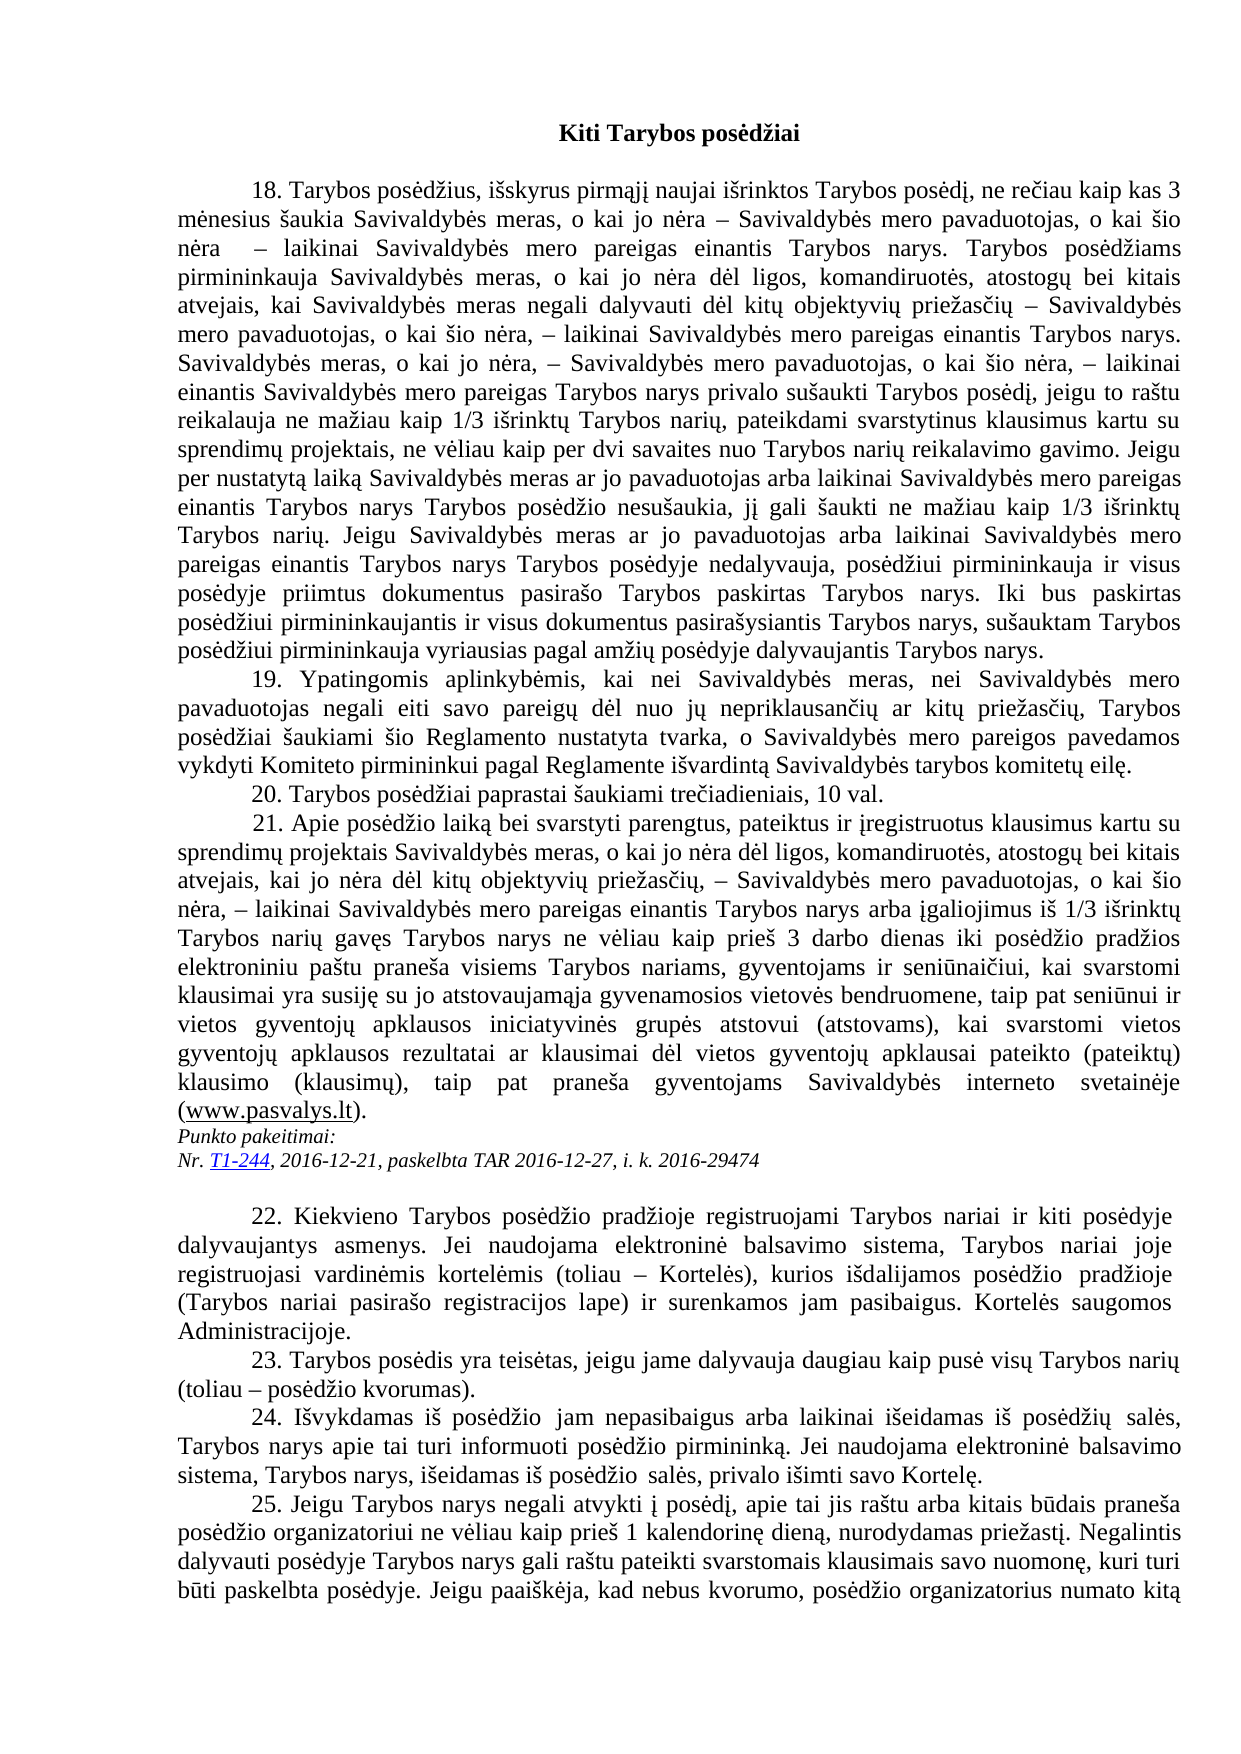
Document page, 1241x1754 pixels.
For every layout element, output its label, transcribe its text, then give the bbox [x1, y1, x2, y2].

text Kiti Tarybos posėdžiai [177, 118, 1181, 147]
text 19. Ypatingomis aplinkybėmis, kai nei Savivaldybės meras, nei Savivaldybės mero pavaduotojas negali eiti savo pareigų dėl nuo jų nepriklausančių ar kitų priežasčių, Tarybos posėdžiai šaukiami šio Reglamento nustatyta tvarka, o Savivaldybės mero pareigos pavedamos vykdyti Komiteto pirmininkui pagal Reglamente išvardintą Savivaldybės tarybos komitetų eilę. [177, 664, 1181, 779]
text Nr. T1-244, 2016-12-21, paskelbta TAR 2016-12-27, i. k. 2016-29474 [177, 1148, 1181, 1172]
text 20. Tarybos posėdžiai paprastai šaukiami trečiadieniais, 10 val. [177, 779, 1181, 808]
text Punkto pakeitimai: [177, 1124, 1181, 1148]
text 21. Apie posėdžio laiką bei svarstyti parengtus, pateiktus ir įregistruotus klausimus kartu su sprendimų projektais Savivaldybės meras, o kai jo nėra dėl ligos, komandiruotės, atostogų bei kitais atvejais, kai jo nėra dėl kitų objektyvių priežasčių, – Savivaldybės mero pavaduotojas, o kai šio nėra, – laikinai Savivaldybės mero pareigas einantis Tarybos narys arba įgaliojimus iš 1/3 išrinktų Tarybos narių gavęs Tarybos narys ne vėliau kaip prieš 3 darbo dienas iki posėdžio pradžios elektroniniu paštu praneša visiems Tarybos nariams, gyventojams ir seniūnaičiui, kai svarstomi klausimai yra susiję su jo atstovaujamąja gyvenamosios vietovės bendruomene, taip pat seniūnui ir vietos gyventojų apklausos iniciatyvinės grupės atstovui (atstovams), kai svarstomi vietos gyventojų apklausos rezultatai ar klausimai dėl vietos gyventojų apklausai pateikto (pateiktų) klausimo (klausimų), taip pat praneša gyventojams Savivaldybės interneto svetainėje (www.pasvalys.lt). [177, 808, 1181, 1124]
text 22. Kiekvieno Tarybos posėdžio pradžioje registruojami Tarybos nariai ir kiti posėdyje dalyvaujantys asmenys. Jei naudojama elektroninė balsavimo sistema, Tarybos nariai joje registruojasi vardinėmis kortelėmis (toliau – Kortelės), kurios išdalijamos posėdžio pradžioje (Tarybos nariai pasirašo registracijos lape) ir surenkamos jam pasibaigus. Kortelės saugomos Administracijoje. [177, 1201, 1172, 1345]
text 23. Tarybos posėdis yra teisėtas, jeigu jame dalyvauja daugiau kaip pusė visų Tarybos narių (toliau – posėdžio kvorumas). [177, 1345, 1181, 1402]
text 24. Išvykdamas iš posėdžio jam nepasibaigus arba laikinai išeidamas iš posėdžių salės, Tarybos narys apie tai turi informuoti posėdžio pirmininką. Jei naudojama elektroninė balsavimo sistema, Tarybos narys, išeidamas iš posėdžio salės, privalo išimti savo Kortelę. [177, 1402, 1182, 1489]
text 25. Jeigu Tarybos narys negali atvykti į posėdį, apie tai jis raštu arba kitais būdais praneša posėdžio organizatoriui ne vėliau kaip prieš 1 kalendorinę dieną, nurodydamas priežastį. Negalintis dalyvauti posėdyje Tarybos narys gali raštu pateikti svarstomais klausimais savo nuomonę, kuri turi būti paskelbta posėdyje. Jeigu paaiškėja, kad nebus kvorumo, posėdžio organizatorius numato kitą [177, 1489, 1181, 1604]
text 18. Tarybos posėdžius, išskyrus pirmąjį naujai išrinktos Tarybos posėdį, ne rečiau kaip kas 3 mėnesius šaukia Savivaldybės meras, o kai jo nėra – Savivaldybės mero pavaduotojas, o kai šio nėra – laikinai Savivaldybės mero pareigas einantis Tarybos narys. Tarybos posėdžiams pirmininkauja Savivaldybės meras, o kai jo nėra dėl ligos, komandiruotės, atostogų bei kitais atvejais, kai Savivaldybės meras negali dalyvauti dėl kitų objektyvių priežasčių – Savivaldybės mero pavaduotojas, o kai šio nėra, – laikinai Savivaldybės mero pareigas einantis Tarybos narys. Savivaldybės meras, o kai jo nėra, – Savivaldybės mero pavaduotojas, o kai šio nėra, – laikinai einantis Savivaldybės mero pareigas Tarybos narys privalo sušaukti Tarybos posėdį, jeigu to raštu reikalauja ne mažiau kaip 1/3 išrinktų Tarybos narių, pateikdami svarstytinus klausimus kartu su sprendimų projektais, ne vėliau kaip per dvi savaites nuo Tarybos narių reikalavimo gavimo. Jeigu per nustatytą laiką Savivaldybės meras ar jo pavaduotojas arba laikinai Savivaldybės mero pareigas einantis Tarybos narys Tarybos posėdžio nesušaukia, jį gali šaukti ne mažiau kaip 1/3 išrinktų Tarybos narių. Jeigu Savivaldybės meras ar jo pavaduotojas arba laikinai Savivaldybės mero pareigas einantis Tarybos narys Tarybos posėdyje nedalyvauja, posėdžiui pirmininkauja ir visus posėdyje priimtus dokumentus pasirašo Tarybos paskirtas Tarybos narys. Iki bus paskirtas posėdžiui pirmininkaujantis ir visus dokumentus pasirašysiantis Tarybos narys, sušauktam Tarybos posėdžiui pirmininkauja vyriausias pagal amžių posėdyje dalyvaujantis Tarybos narys. [177, 176, 1181, 664]
